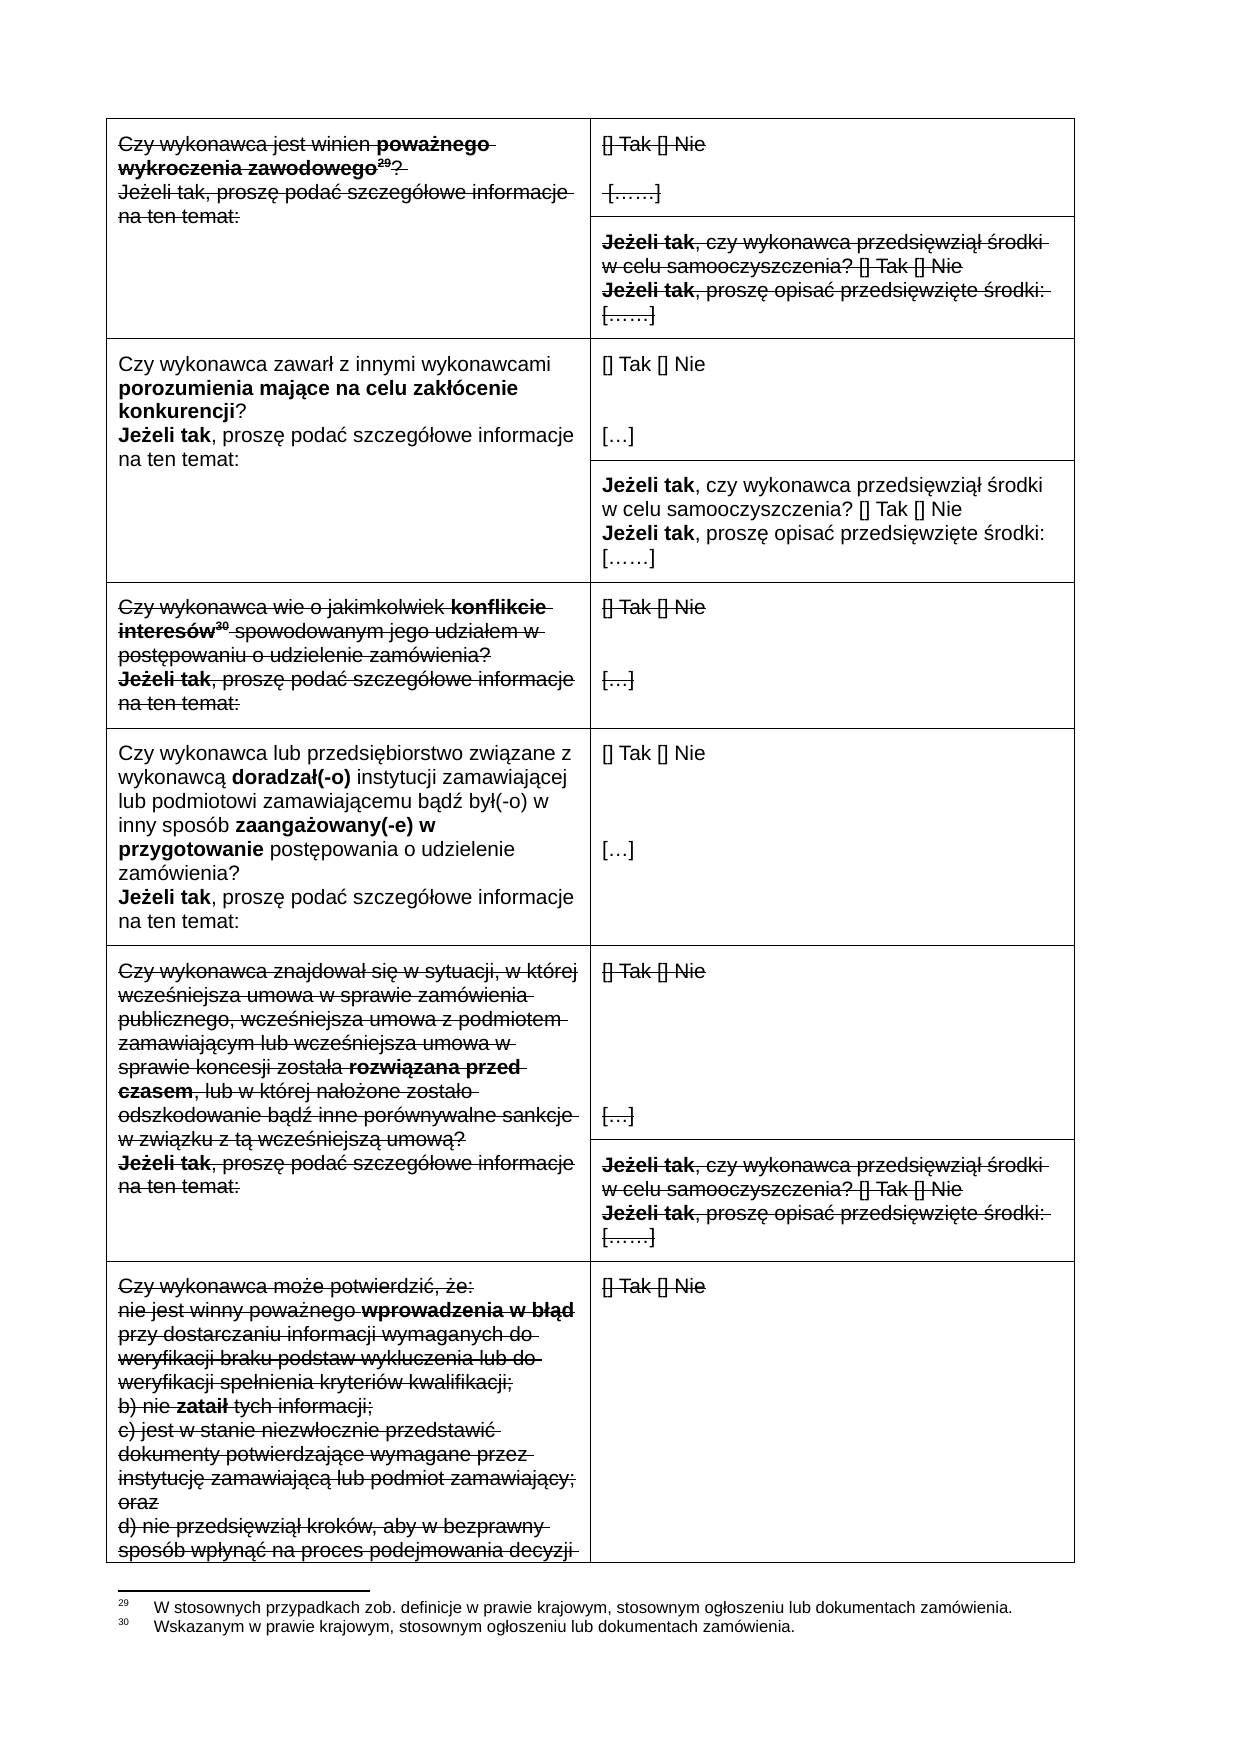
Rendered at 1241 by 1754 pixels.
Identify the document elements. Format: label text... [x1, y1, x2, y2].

table_cell Czy wykonawca znajdował się w sytuacji, w której wcześniejsza umowa w sprawie zamówienia publicznego, wcześniejsza umowa z podmiotem zamawiającym lub wcześniejsza umowa w sprawie koncesji została rozwiązana przed czasem, lub w której nałożone zostało odszkodowanie bądź inne porównywalne sankcje w związku z tą wcześniejszą umową? Jeżeli tak, proszę podać szczegółowe informacje na ten temat: [107, 946, 590, 1261]
table_cell Jeżeli tak, czy wykonawca przedsięwziął środki w celu samooczyszczenia? [] Tak [] Nie Jeżeli tak, proszę opisać przedsięwzięte środki: [……] [591, 1140, 1074, 1261]
table_cell Czy wykonawca wie o jakimkolwiek konflikcie interesów spowodowanym jego udziałem w postępowaniu o udzielenie zamówienia? Jeżeli tak, proszę podać szczegółowe informacje na ten temat: [107, 583, 590, 727]
table_cell Czy wykonawca lub przedsiębiorstwo związane z wykonawcą doradzał(-o) instytucji zamawiającej lub podmiotowi zamawiającemu bądź był(-o) w inny sposób zaangażowany(-e) w przygotowanie postępowania o udzielenie zamówienia? Jeżeli tak, proszę podać szczegółowe informacje na ten temat: [107, 729, 590, 945]
table_cell [] Tak [] Nie [591, 1262, 1074, 1562]
table_cell [] Tak [] Nie […] [591, 946, 1074, 1139]
table_cell [] Tak [] Nie [……] [591, 119, 1074, 216]
table_cell [] Tak [] Nie […] [591, 583, 1074, 727]
table_cell Jeżeli tak, czy wykonawca przedsięwziął środki w celu samooczyszczenia? [] Tak [] Nie Jeżeli tak, proszę opisać przedsięwzięte środki: [……] [591, 217, 1074, 338]
table_cell Czy wykonawca jest winien poważnego wykroczenia zawodowego? Jeżeli tak, proszę podać szczegółowe informacje na ten temat: [107, 119, 590, 338]
table_cell Jeżeli tak, czy wykonawca przedsięwziął środki w celu samooczyszczenia? [] Tak [] Nie Jeżeli tak, proszę opisać przedsięwzięte środki: [……] [591, 461, 1074, 582]
table_cell [] Tak [] Nie […] [591, 339, 1074, 460]
table_cell Czy wykonawca może potwierdzić, że: nie jest winny poważnego wprowadzenia w błąd przy dostarczaniu informacji wymaganych do weryfikacji braku podstaw wykluczenia lub do weryfikacji spełnienia kryteriów kwalifikacji; b) nie zataił tych informacji; c) jest w stanie niezwłocznie przedstawić dokumenty potwierdzające wymagane przez instytucję zamawiającą lub podmiot zamawiający; oraz d) nie przedsięwziął kroków, aby w bezprawny sposób wpłynąć na proces podejmowania decyzji [107, 1262, 590, 1562]
table_cell Czy wykonawca zawarł z innymi wykonawcami porozumienia mające na celu zakłócenie konkurencji? Jeżeli tak, proszę podać szczegółowe informacje na ten temat: [107, 339, 590, 582]
table_cell [] Tak [] Nie […] [591, 729, 1074, 945]
